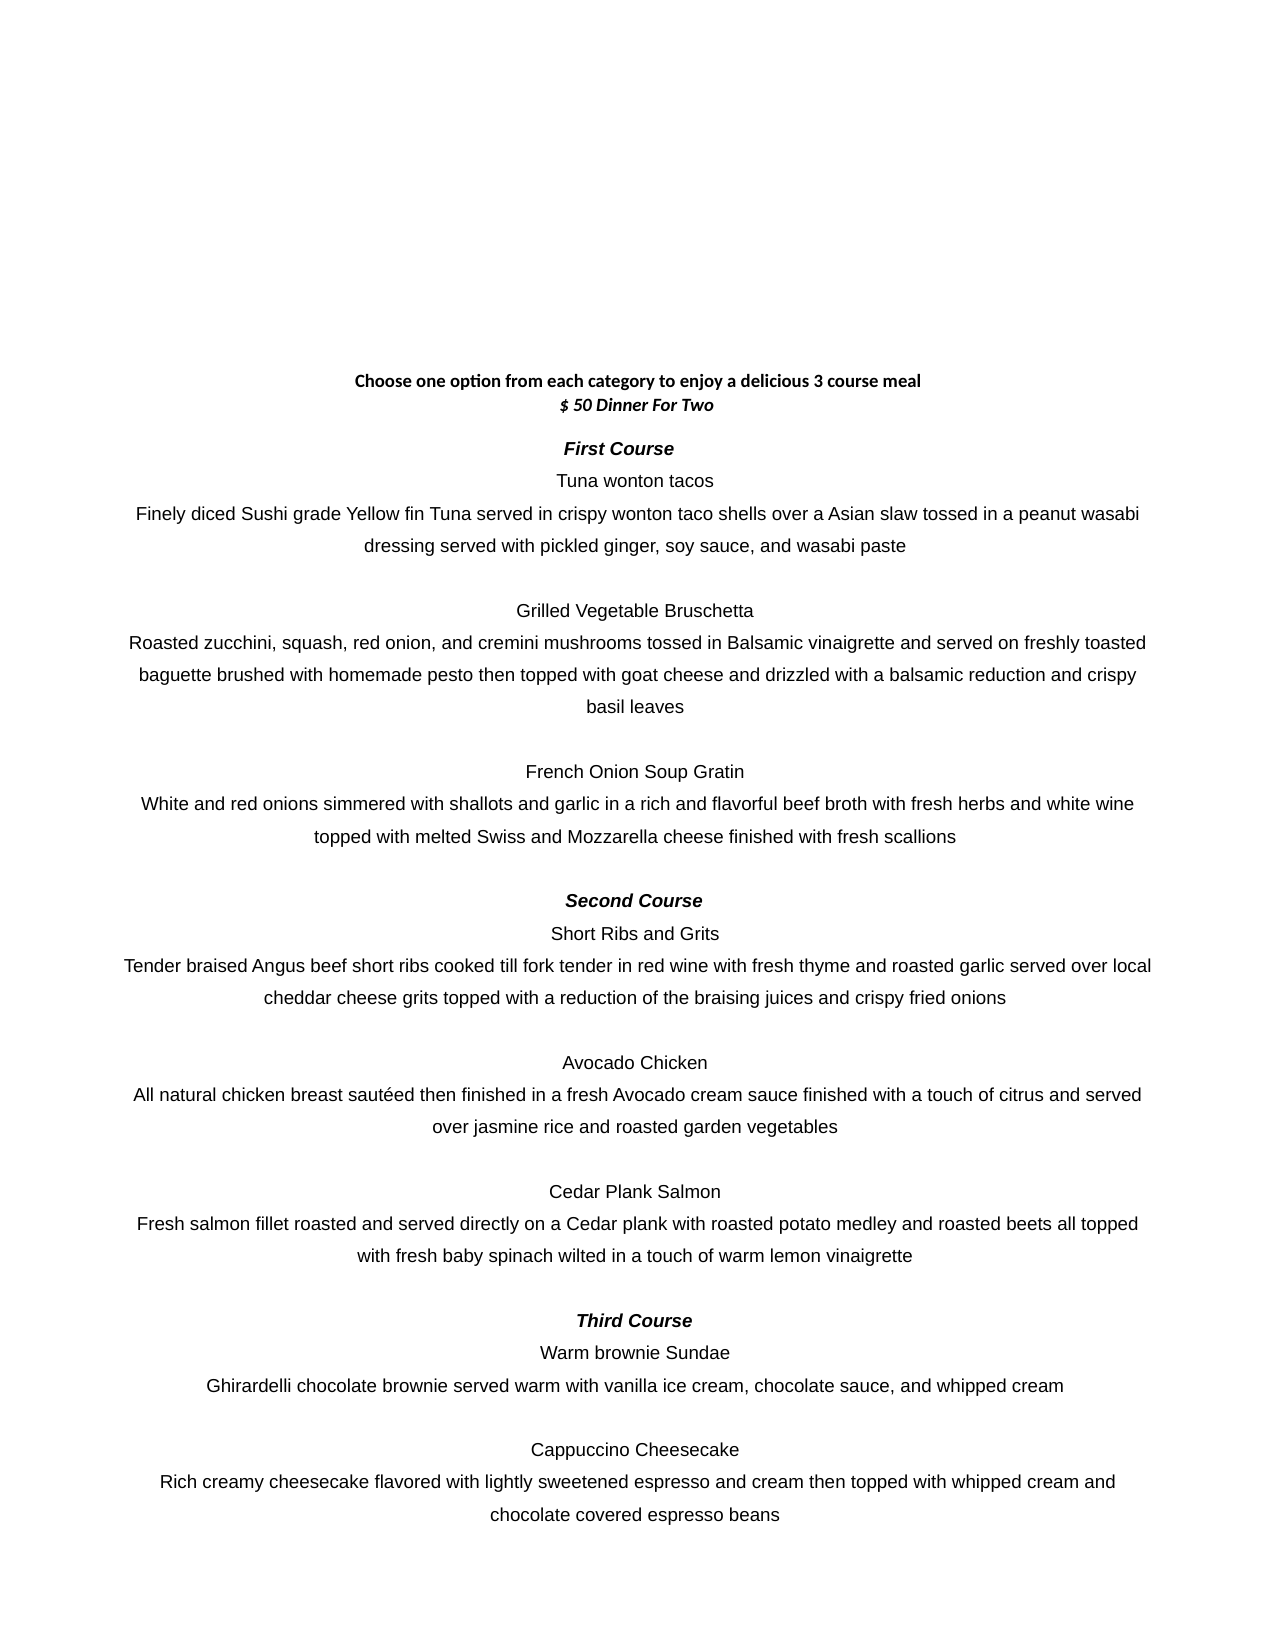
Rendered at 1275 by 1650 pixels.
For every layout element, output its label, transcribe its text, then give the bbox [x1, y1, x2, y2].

text Tuna wonton tacos [118, 470, 1157, 492]
text Tender braised Angus beef short ribs cooked till fork tender in red wine with fresh thyme and roasted garlic served over local cheddar cheese grits topped with a reduction of the braising juices and crispy fried onions [118, 954, 1157, 1008]
text Roasted zucchini, squash, red onion, and cremini mushrooms tossed in Balsamic vinaigrette and served on freshly toasted baguette brushed with homemade pesto then topped with goat cheese and drizzled with a balsamic reduction and crispy basil leaves [118, 632, 1157, 718]
text Choose one option from each category to enjoy a delicious 3 course meal [118, 363, 1157, 393]
text Short Ribs and Grits [118, 922, 1157, 944]
text Finely diced Sushi grade Yellow fin Tuna served in crispy wonton taco shells over a Asian slaw tossed in a peanut wasabi dressing served with pickled ginger, soy sauce, and wasabi paste [118, 502, 1157, 556]
text Rich creamy cheesecake flavored with lightly sweetened espresso and cream then topped with whipped cream and chocolate covered espresso beans [118, 1471, 1157, 1525]
text Warm brownie Sundae [118, 1342, 1157, 1364]
text $ 50 Dinner For Two [118, 393, 1157, 416]
text Third Course [118, 1310, 1157, 1331]
text White and red onions simmered with shallots and garlic in a rich and flavorful beef broth with fresh herbs and white wine topped with melted Swiss and Mozzarella cheese finished with fresh scallions [118, 793, 1157, 847]
text French Onion Soup Gratin [118, 761, 1157, 782]
text Second Course [118, 890, 1157, 912]
text Avocado Chicken [118, 1051, 1157, 1073]
text First Course [118, 438, 1157, 459]
text All natural chicken breast sautéed then finished in a fresh Avocado cream sauce finished with a touch of citrus and served over jasmine rice and roasted garden vegetables [118, 1084, 1157, 1138]
text Fresh salmon fillet roasted and served directly on a Cedar plank with roasted potato medley and roasted beets all topped with fresh baby spinach wilted in a touch of warm lemon vinaigrette [118, 1213, 1157, 1267]
text Cappuccino Cheesecake [118, 1439, 1157, 1461]
text Ghirardelli chocolate brownie served warm with vanilla ice cream, chocolate sauce, and whipped cream [118, 1374, 1157, 1396]
text Grilled Vegetable Bruschetta [118, 599, 1157, 621]
text Cedar Plank Salmon [118, 1181, 1157, 1202]
